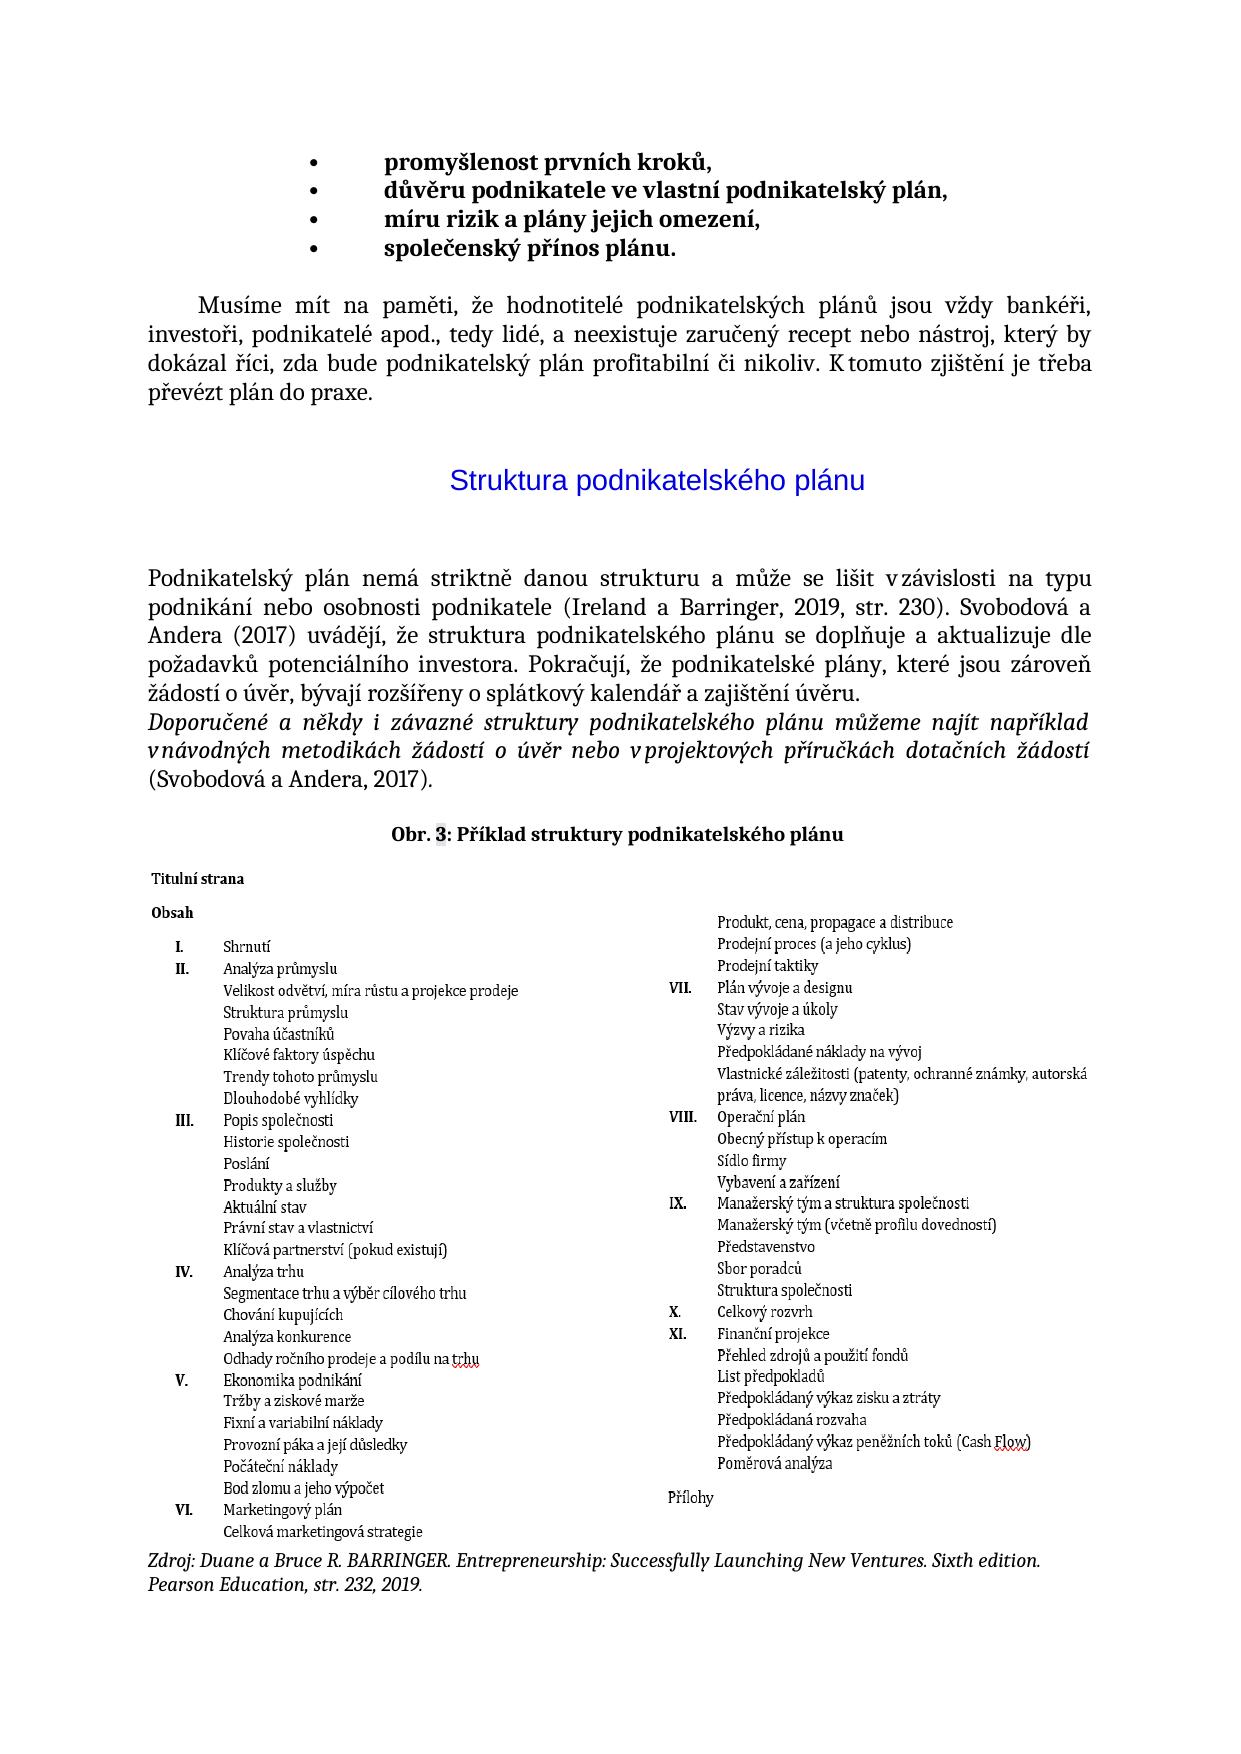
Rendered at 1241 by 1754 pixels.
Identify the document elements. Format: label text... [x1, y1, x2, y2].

text Doporučené a někdy i závazné struktury podnikatelského plánu můžeme najít například v návodných metodikách žádostí o úvěr nebo v projektových příručkách dotačních žádostí (Svobodová a Andera, 2017). [148, 707, 1093, 794]
text Obr. 3: Příklad struktury podnikatelského plánu [148, 822, 1093, 846]
list společenský přínos plánu. [310, 234, 1093, 263]
list míru rizik a plány jejich omezení, [310, 205, 1093, 234]
list promyšlenost prvních kroků, [310, 148, 1093, 176]
text Musíme mít na paměti, že hodnotitelé podnikatelských plánů jsou vždy bankéři, investoři, podnikatelé apod., tedy lidé, a neexistuje zaručený recept nebo nástroj, který by dokázal říci, zda bude podnikatelský plán profitabilní či nikoliv. K tomuto zjištění je třeba převézt plán do praxe. [148, 291, 1093, 406]
text Podnikatelský plán nemá striktně danou strukturu a může se lišit v závislosti na typu podnikání nebo osobnosti podnikatele (Ireland a Barringer, 2019, str. 230). Svobodová a Andera (2017) uvádějí, že struktura podnikatelského plánu se doplňuje a aktualizuje dle požadavků potenciálního investora. Pokračují, že podnikatelské plány, které jsou zároveň žádostí o úvěr, bývají rozšířeny o splátkový kalendář a zajištění úvěru. [148, 564, 1093, 707]
text Zdroj: Duane a Bruce R. BARRINGER. Entrepreneurship: Successfully Launching New Ventures. Sixth edition. Pearson Education, str. 232, 2019. [148, 1549, 1093, 1597]
text Struktura podnikatelského plánu [223, 463, 1093, 497]
list důvěru podnikatele ve vlastní podnikatelský plán, [310, 176, 1093, 205]
